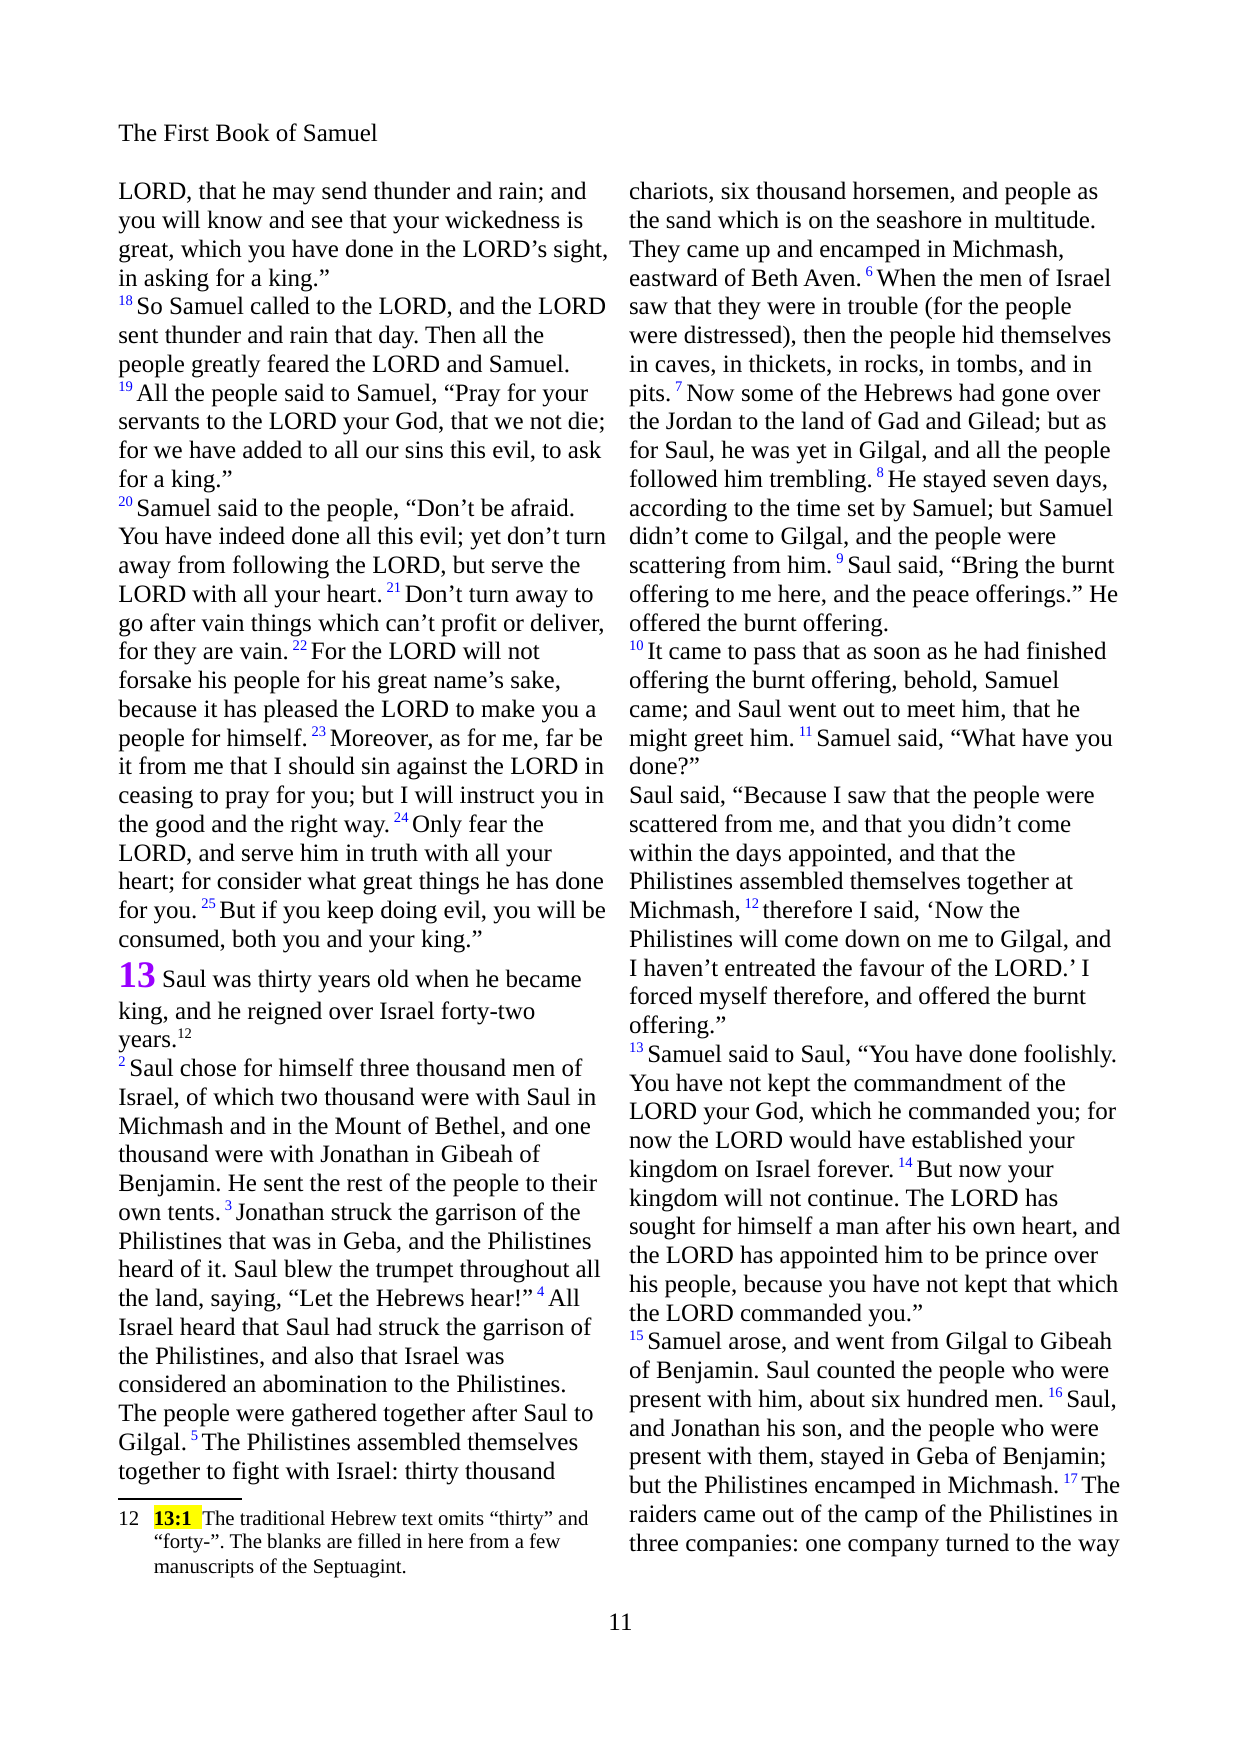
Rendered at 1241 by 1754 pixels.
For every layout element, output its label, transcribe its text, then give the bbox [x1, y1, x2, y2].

text 18 So Samuel called to the LORD, and the LORD sent thunder and rain that day. Then all the people greatly feared the LORD and Samuel. [118, 291, 611, 378]
text Saul said, “Because I saw that the people were scattered from me, and that you didn’t come within the days appointed, and that the Philistines assembled themselves together at Michmash, 12 therefore I said, ‘Now the Philistines will come down on me to Gilgal, and I haven’t entreated the favour of the LORD.’ I forced myself therefore, and offered the burnt offering.” [629, 780, 1122, 1039]
text 2 Saul chose for himself three thousand men of Israel, of which two thousand were with Saul in Michmash and in the Mount of Bethel, and one thousand were with Jonathan in Gibeah of Benjamin. He sent the rest of the people to their own tents. 3 Jonathan struck the garrison of the Philistines that was in Geba, and the Philistines heard of it. Saul blew the trumpet throughout all the land, saying, “Let the Hebrews hear!” 4 All Israel heard that Saul had struck the garrison of the Philistines, and also that Israel was considered an abomination to the Philistines. The people were gathered together after Saul to Gilgal. 5 The Philistines assembled themselves together to fight with Israel: thirty thousand [118, 1053, 611, 1484]
text 19 All the people said to Samuel, “Pray for your servants to the LORD your God, that we not die; for we have added to all our sins this evil, to ask for a king.” [118, 378, 611, 493]
text 13 Samuel said to Saul, “You have done foolishly. You have not kept the commandment of the LORD your God, which he commanded you; for now the LORD would have established your kingdom on Israel forever. 14 But now your kingdom will not continue. The LORD has sought for himself a man after his own heart, and the LORD has appointed him to be prince over his people, because you have not kept that which the LORD commanded you.” [629, 1039, 1122, 1326]
text 15 Samuel arose, and went from Gilgal to Gibeah of Benjamin. Saul counted the people who were present with him, about six hundred men. 16 Saul, and Jonathan his son, and the people who were present with them, stayed in Geba of Benjamin; but the Philistines encamped in Michmash. 17 The raiders came out of the camp of the Philistines in three companies: one company turned to the way [629, 1326, 1122, 1556]
text chariots, six thousand horsemen, and people as the sand which is on the seashore in multitude. They came up and encamped in Michmash, eastward of Beth Aven. 6 When the men of Israel saw that they were in trouble (for the people were distressed), then the people hid themselves in caves, in thickets, in rocks, in tombs, and in pits. 7 Now some of the Hebrews had gone over the Jordan to the land of Gad and Gilead; but as for Saul, he was yet in Gilgal, and all the people followed him trembling. 8 He stayed seven days, according to the time set by Samuel; but Samuel didn’t come to Gilgal, and the people were scattering from him. 9 Saul said, “Bring the burnt offering to me here, and the peace offerings.” He offered the burnt offering. [629, 176, 1122, 636]
text 13:1 The traditional Hebrew text omits “thirty” and “forty-”. The blanks are filled in here from a few manuscripts of the Septuagint. [118, 1505, 611, 1578]
text 20 Samuel said to the people, “Don’t be afraid. You have indeed done all this evil; yet don’t turn away from following the LORD, but serve the LORD with all your heart. 21 Don’t turn away to go after vain things which can’t profit or deliver, for they are vain. 22 For the LORD will not forsake his people for his great name’s sake, because it has pleased the LORD to make you a people for himself. 23 Moreover, as for me, far be it from me that I should sin against the LORD in ceasing to pray for you; but I will instruct you in the good and the right way. 24 Only fear the LORD, and serve him in truth with all your heart; for consider what great things he has done for you. 25 But if you keep doing evil, you will be consumed, both you and your king.” [118, 493, 611, 953]
text LORD, that he may send thunder and rain; and you will know and see that your wickedness is great, which you have done in the LORD’s sight, in asking for a king.” [118, 176, 611, 291]
text 10 It came to pass that as soon as he had finished offering the burnt offering, behold, Samuel came; and Saul went out to meet him, that he might greet him. 11 Samuel said, “What have you done?” [629, 636, 1122, 780]
text 13 Saul was thirty years old when he became king, and he reigned over Israel forty-two years. [118, 953, 611, 1053]
